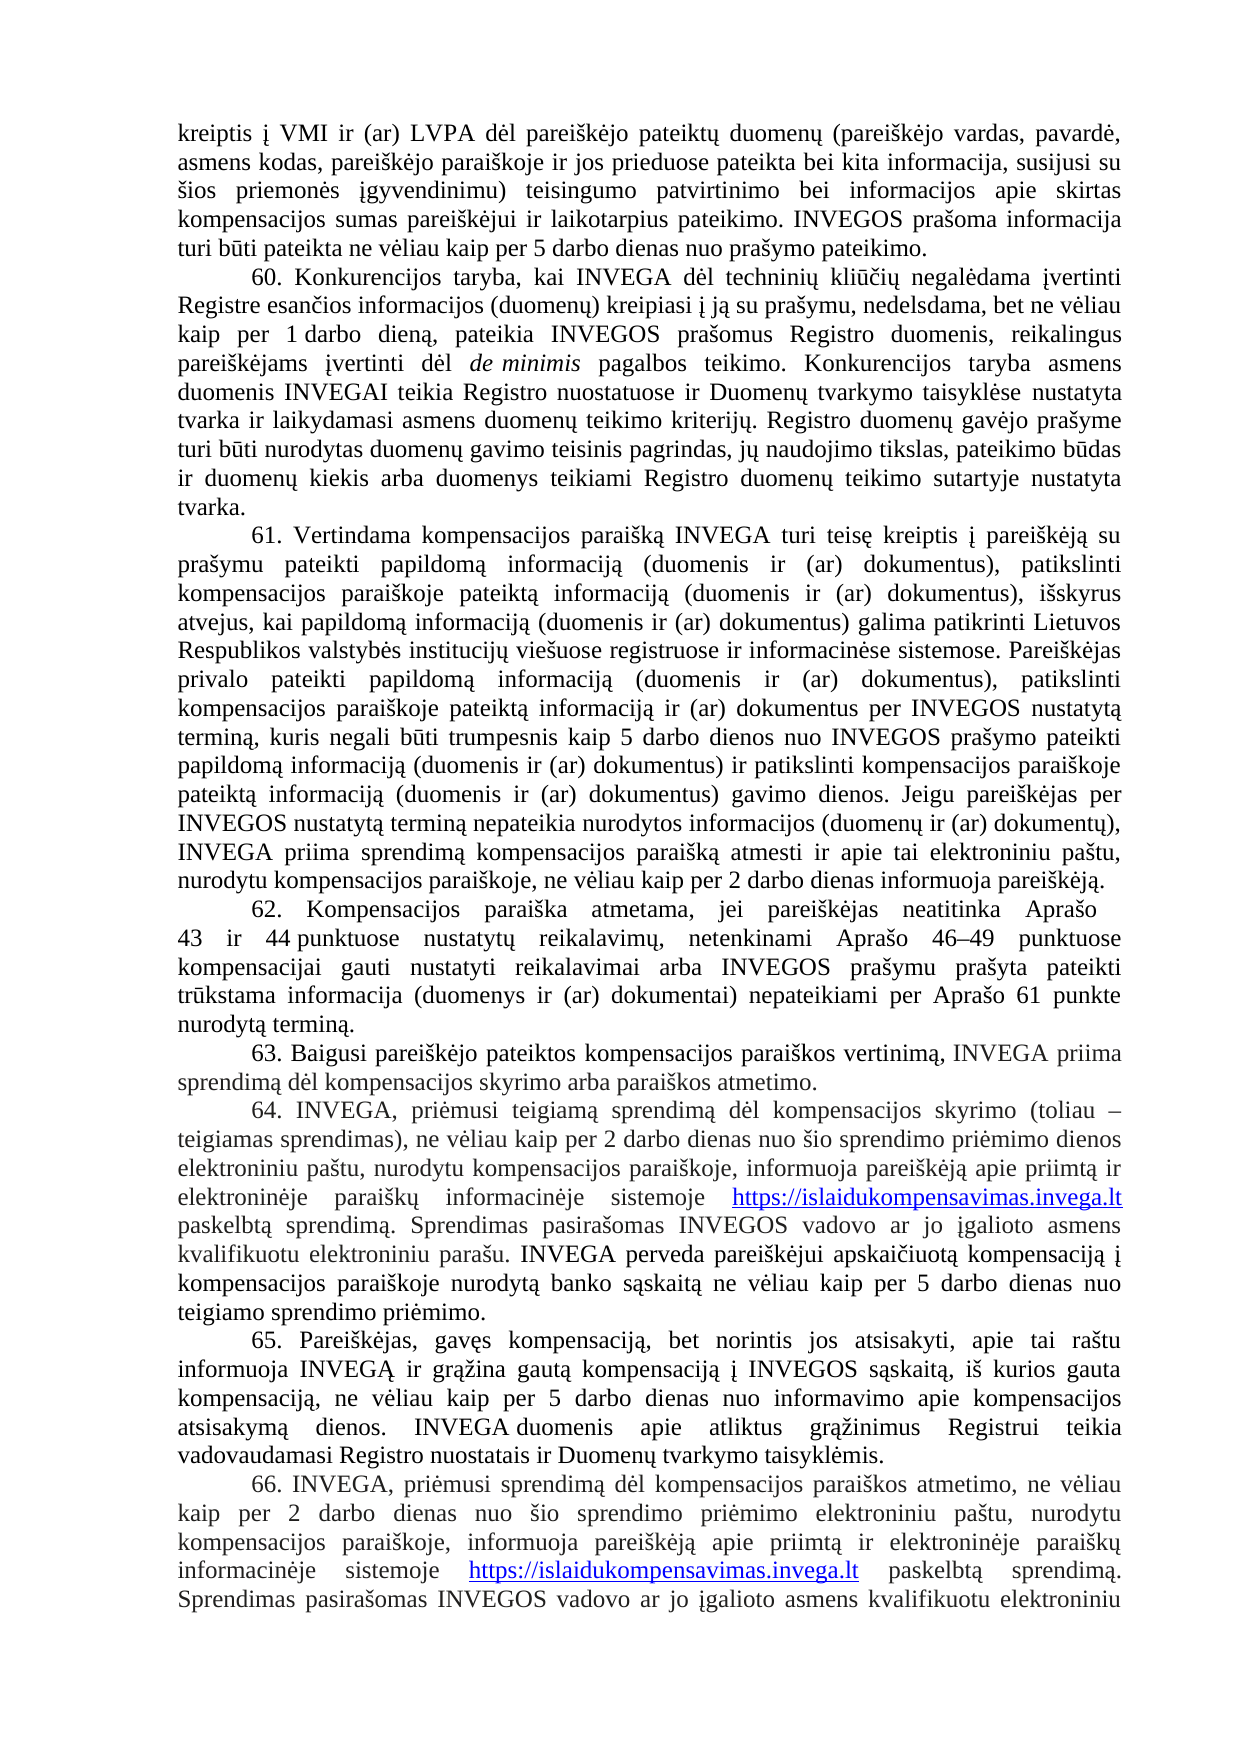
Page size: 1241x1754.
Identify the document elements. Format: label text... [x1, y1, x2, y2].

text kreiptis į VMI ir (ar) LVPA dėl pareiškėjo pateiktų duomenų (pareiškėjo vardas, pavardė, asmens kodas, pareiškėjo paraiškoje ir jos prieduose pateikta bei kita informacija, susijusi su šios priemonės įgyvendinimu) teisingumo patvirtinimo bei informacijos apie skirtas kompensacijos sumas pareiškėjui ir laikotarpius pateikimo. INVEGOS prašoma informacija turi būti pateikta ne vėliau kaip per 5 darbo dienas nuo prašymo pateikimo. [177, 118, 1122, 262]
text 60. Konkurencijos taryba, kai INVEGA dėl techninių kliūčių negalėdama įvertinti Registre esančios informacijos (duomenų) kreipiasi į ją su prašymu, nedelsdama, bet ne vėliau kaip per 1 darbo dieną, pateikia INVEGOS prašomus Registro duomenis, reikalingus pareiškėjams įvertinti dėl de minimis pagalbos teikimo. Konkurencijos taryba asmens duomenis INVEGAI teikia Registro nuostatuose ir Duomenų tvarkymo taisyklėse nustatyta tvarka ir laikydamasi asmens duomenų teikimo kriterijų. Registro duomenų gavėjo prašyme turi būti nurodytas duomenų gavimo teisinis pagrindas, jų naudojimo tikslas, pateikimo būdas ir duomenų kiekis arba duomenys teikiami Registro duomenų teikimo sutartyje nustatyta tvarka. [177, 262, 1122, 521]
text 61. Vertindama kompensacijos paraišką INVEGA turi teisę kreiptis į pareiškėją su prašymu pateikti papildomą informaciją (duomenis ir (ar) dokumentus), patikslinti kompensacijos paraiškoje pateiktą informaciją (duomenis ir (ar) dokumentus), išskyrus atvejus, kai papildomą informaciją (duomenis ir (ar) dokumentus) galima patikrinti Lietuvos Respublikos valstybės institucijų viešuose registruose ir informacinėse sistemose. Pareiškėjas privalo pateikti papildomą informaciją (duomenis ir (ar) dokumentus), patikslinti kompensacijos paraiškoje pateiktą informaciją ir (ar) dokumentus per INVEGOS nustatytą terminą, kuris negali būti trumpesnis kaip 5 darbo dienos nuo INVEGOS prašymo pateikti papildomą informaciją (duomenis ir (ar) dokumentus) ir patikslinti kompensacijos paraiškoje pateiktą informaciją (duomenis ir (ar) dokumentus) gavimo dienos. Jeigu pareiškėjas per INVEGOS nustatytą terminą nepateikia nurodytos informacijos (duomenų ir (ar) dokumentų), INVEGA priima sprendimą kompensacijos paraišką atmesti ir apie tai elektroniniu paštu, nurodytu kompensacijos paraiškoje, ne vėliau kaip per 2 darbo dienas informuoja pareiškėją. [177, 521, 1122, 894]
text 64. INVEGA, priėmusi teigiamą sprendimą dėl kompensacijos skyrimo (toliau – teigiamas sprendimas), ne vėliau kaip per 2 darbo dienas nuo šio sprendimo priėmimo dienos elektroniniu paštu, nurodytu kompensacijos paraiškoje, informuoja pareiškėją apie priimtą ir elektroninėje paraiškų informacinėje sistemoje https://islaidukompensavimas.invega.lt paskelbtą sprendimą. Sprendimas pasirašomas INVEGOS vadovo ar jo įgalioto asmens kvalifikuotu elektroniniu parašu. INVEGA perveda pareiškėjui apskaičiuotą kompensaciją į kompensacijos paraiškoje nurodytą banko sąskaitą ne vėliau kaip per 5 darbo dienas nuo teigiamo sprendimo priėmimo. [177, 1096, 1122, 1326]
text 62. Kompensacijos paraiška atmetama, jei pareiškėjas neatitinka Aprašo 43 ir 44 punktuose nustatytų reikalavimų, netenkinami Aprašo 46–49 punktuose kompensacijai gauti nustatyti reikalavimai arba INVEGOS prašymu prašyta pateikti trūkstama informacija (duomenys ir (ar) dokumentai) nepateikiami per Aprašo 61 punkte nurodytą terminą. [177, 894, 1122, 1038]
text 66. INVEGA, priėmusi sprendimą dėl kompensacijos paraiškos atmetimo, ne vėliau kaip per 2 darbo dienas nuo šio sprendimo priėmimo elektroniniu paštu, nurodytu kompensacijos paraiškoje, informuoja pareiškėją apie priimtą ir elektroninėje paraiškų informacinėje sistemoje https://islaidukompensavimas.invega.lt paskelbtą sprendimą. Sprendimas pasirašomas INVEGOS vadovo ar jo įgalioto asmens kvalifikuotu elektroniniu [177, 1469, 1122, 1613]
text 65. Pareiškėjas, gavęs kompensaciją, bet norintis jos atsisakyti, apie tai raštu informuoja INVEGĄ ir grąžina gautą kompensaciją į INVEGOS sąskaitą, iš kurios gauta kompensaciją, ne vėliau kaip per 5 darbo dienas nuo informavimo apie kompensacijos atsisakymą dienos. INVEGA duomenis apie atliktus grąžinimus Registrui teikia vadovaudamasi Registro nuostatais ir Duomenų tvarkymo taisyklėmis. [177, 1326, 1122, 1469]
text 63. Baigusi pareiškėjo pateiktos kompensacijos paraiškos vertinimą, INVEGA priima sprendimą dėl kompensacijos skyrimo arba paraiškos atmetimo. [177, 1038, 1122, 1096]
